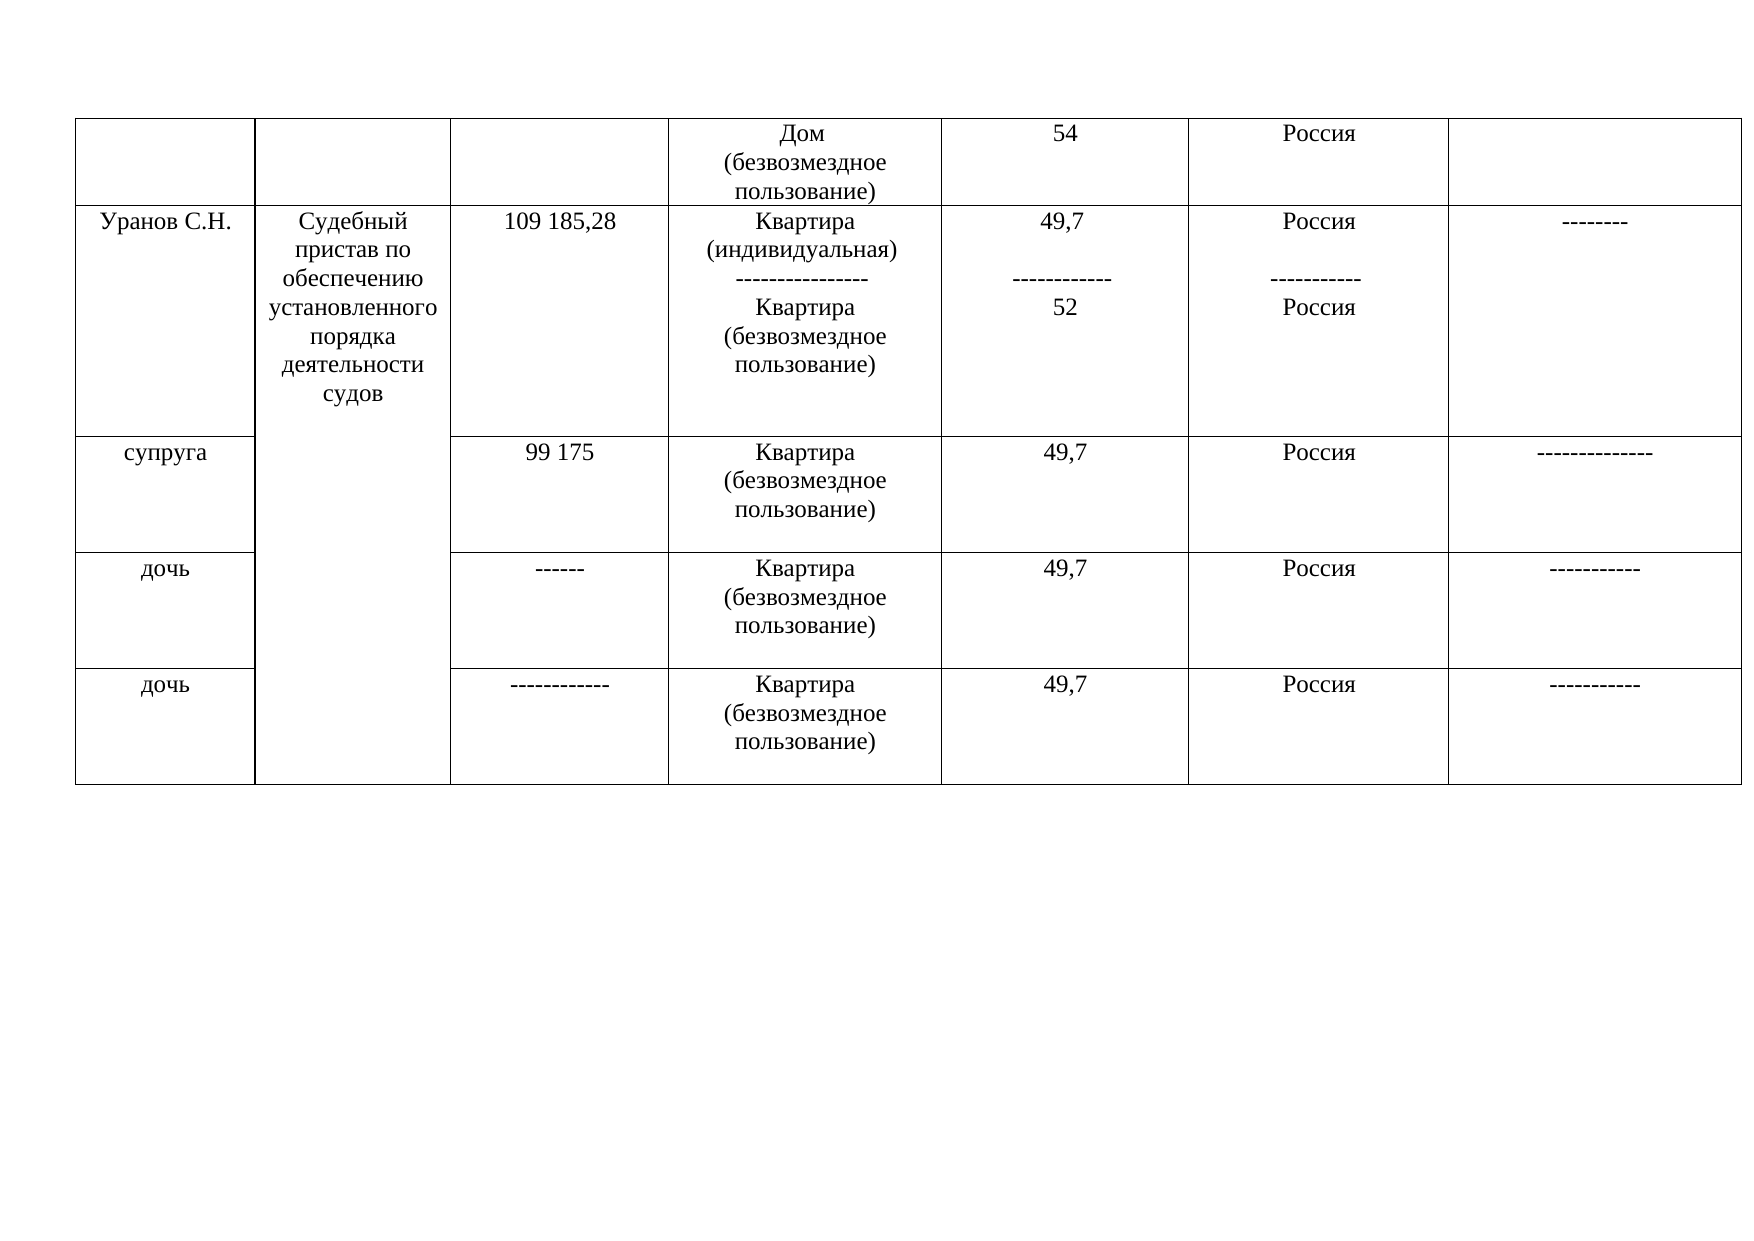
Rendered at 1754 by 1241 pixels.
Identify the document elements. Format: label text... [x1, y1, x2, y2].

table_cell ------------ [451, 669, 668, 784]
table_cell ------ [451, 553, 668, 668]
table_cell Россия [1189, 437, 1448, 552]
table_cell дочь [76, 553, 254, 668]
table_cell [256, 119, 450, 205]
table_cell 109 185,28 [451, 206, 668, 436]
table_cell [76, 119, 254, 205]
table_cell Россия ----------- Россия [1189, 206, 1448, 436]
table_cell Квартира (безвозмездное пользование) [930, 553, 941, 668]
table_cell Квартира (индивидуальная) ---------------- Квартира (безвозмездное пользование) [669, 206, 680, 436]
table_cell дочь [76, 669, 254, 784]
table_cell Россия [1189, 669, 1448, 784]
table_cell ----------- [1449, 669, 1741, 784]
table_cell Россия [1189, 553, 1448, 668]
table_cell Квартира (безвозмездное пользование) [669, 437, 680, 552]
table_cell ----------- [1449, 553, 1741, 668]
table_cell 49,7 [942, 437, 1188, 552]
table_cell ----------------- Россия [1189, 119, 1448, 205]
table_cell 34 ---------------- 54 [942, 119, 1188, 205]
table_cell супруга [76, 437, 254, 552]
table_cell Уранов С.Н. [76, 206, 254, 436]
table_cell ----- [451, 119, 668, 205]
table_cell Судебный пристав по обеспечению установленного порядка деятельности судов [256, 206, 450, 784]
table_cell Квартира (индивидуальная) ---------------- Квартира (безвозмездное пользование) [930, 206, 941, 436]
table_cell ---- [1449, 119, 1741, 205]
table_cell -------------- [1449, 437, 1741, 552]
table_cell Квартира (безвозмездное пользование) [930, 669, 941, 784]
table_cell Квартира (безвозмездное пользование) [930, 437, 941, 552]
table_cell 49,7 ------------ 52 [942, 206, 1188, 436]
table_cell -------- [1449, 206, 1741, 436]
table_cell 49,7 [942, 553, 1188, 668]
table_cell Квартира (безвозмездное пользование) [669, 669, 680, 784]
table_cell 99 175 [451, 437, 668, 552]
table_cell Квартира (безвозмездное пользование) [669, 553, 680, 668]
table_cell 49,7 [942, 669, 1188, 784]
